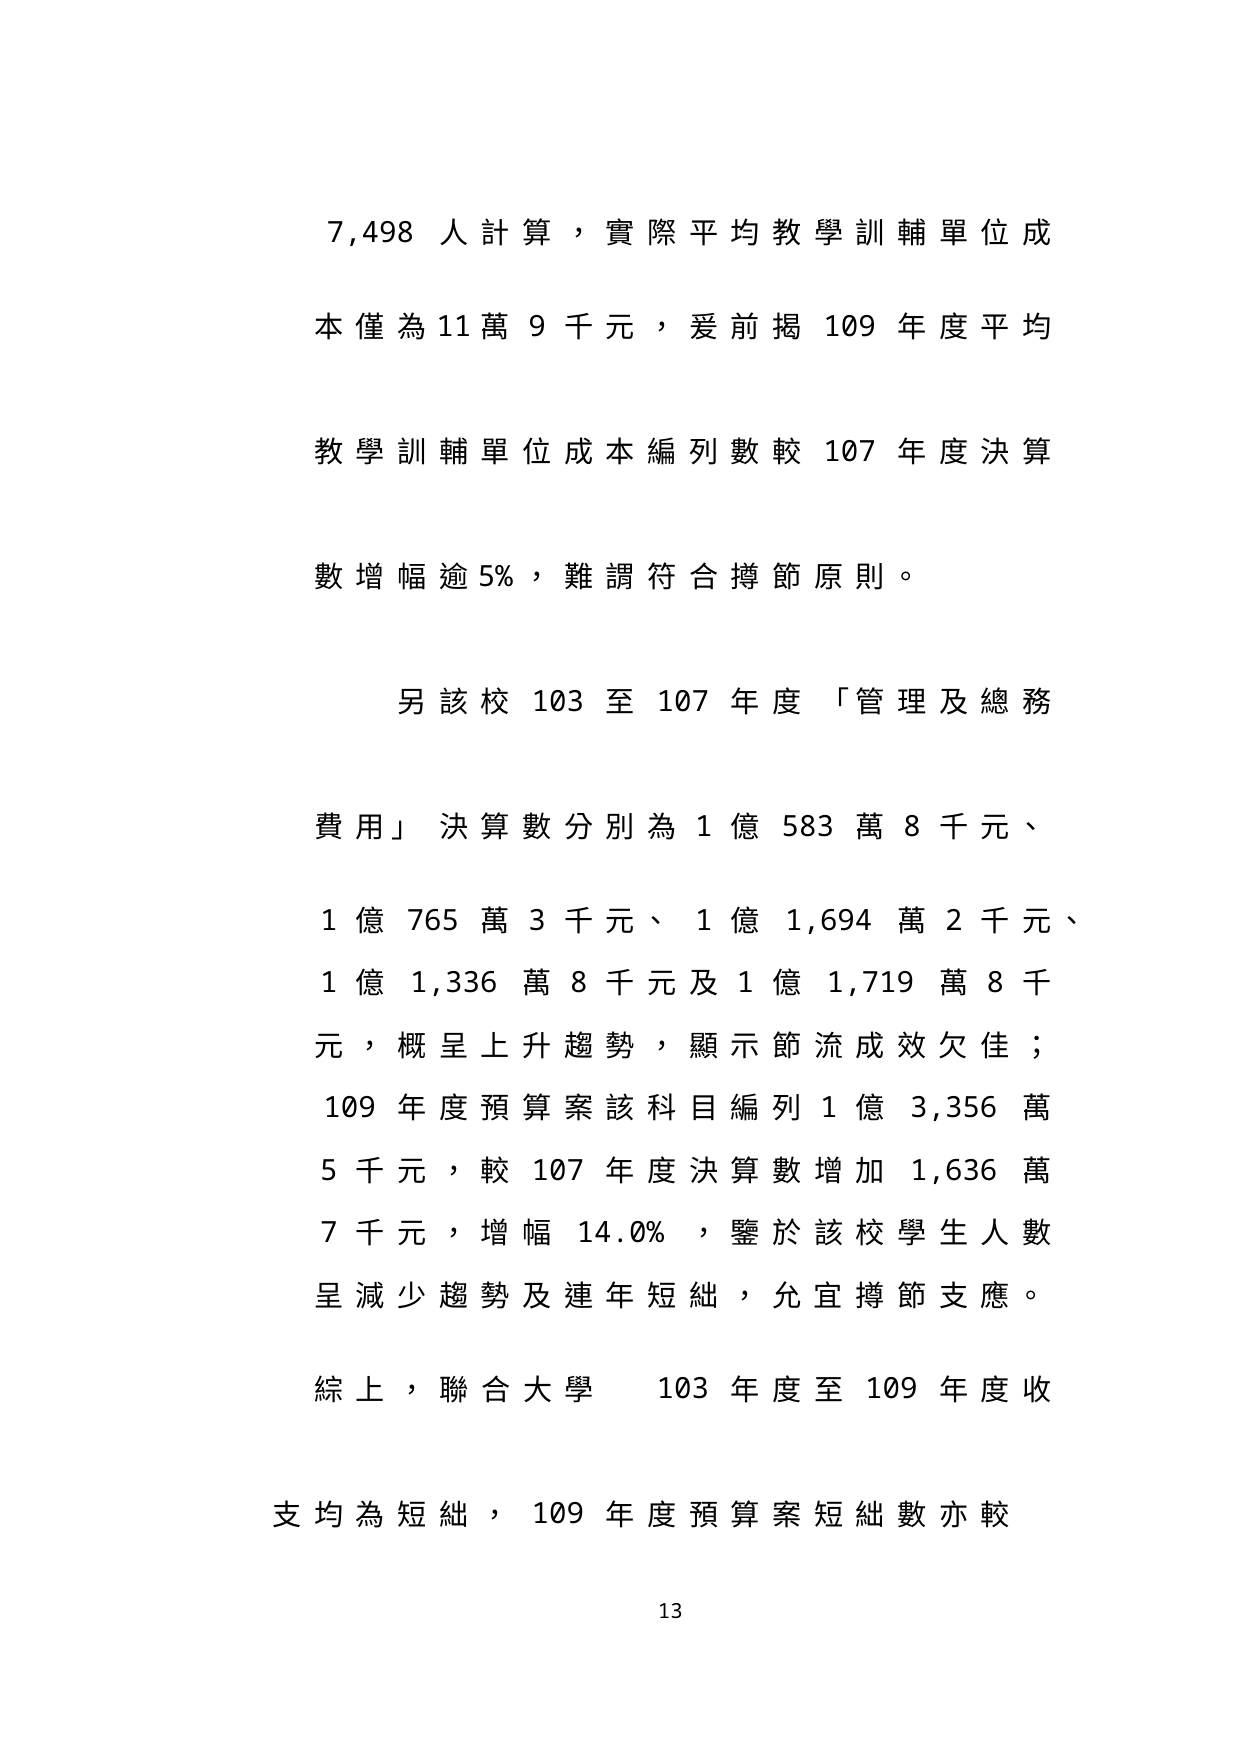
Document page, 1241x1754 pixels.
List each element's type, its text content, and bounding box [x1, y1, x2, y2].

text 7,498人計算，實際平均教學訓輔單位成本僅為11萬9千元，爰前揭109年度平均教學訓輔單位成本編列數較107年度決算數增幅逾5%，難謂符合撙節原則。 [271, 189, 1058, 627]
text 綜上，聯合大學103年度至109年度收支均為短絀，109年度預算案短絀數亦較107年度決算數為高，且該校學雜費收入近年因註冊率降低或學生轉退學情形而下降。是以，該校允宜增進教學品質以提升學生就學意願，並適度控管教學成本、管理及總務費用等支出，俾利永續經營。 [242, 1314, 1058, 1564]
text 另該校103至107年度「管理及總務費用」決算數分別為1億583萬8千元、1億765萬3千元、1億1,694萬2千元、1億1,336萬8千元及1億1,719萬8千元，概呈上升趨勢，顯示節流成效欠佳；109年度預算案該科目編列1億3,356萬5千元，較107年度決算數增加1,636萬7千元，增幅14.0%，鑒於該校學生人數呈減少趨勢及連年短絀，允宜撙節支應。 [271, 627, 1058, 1314]
